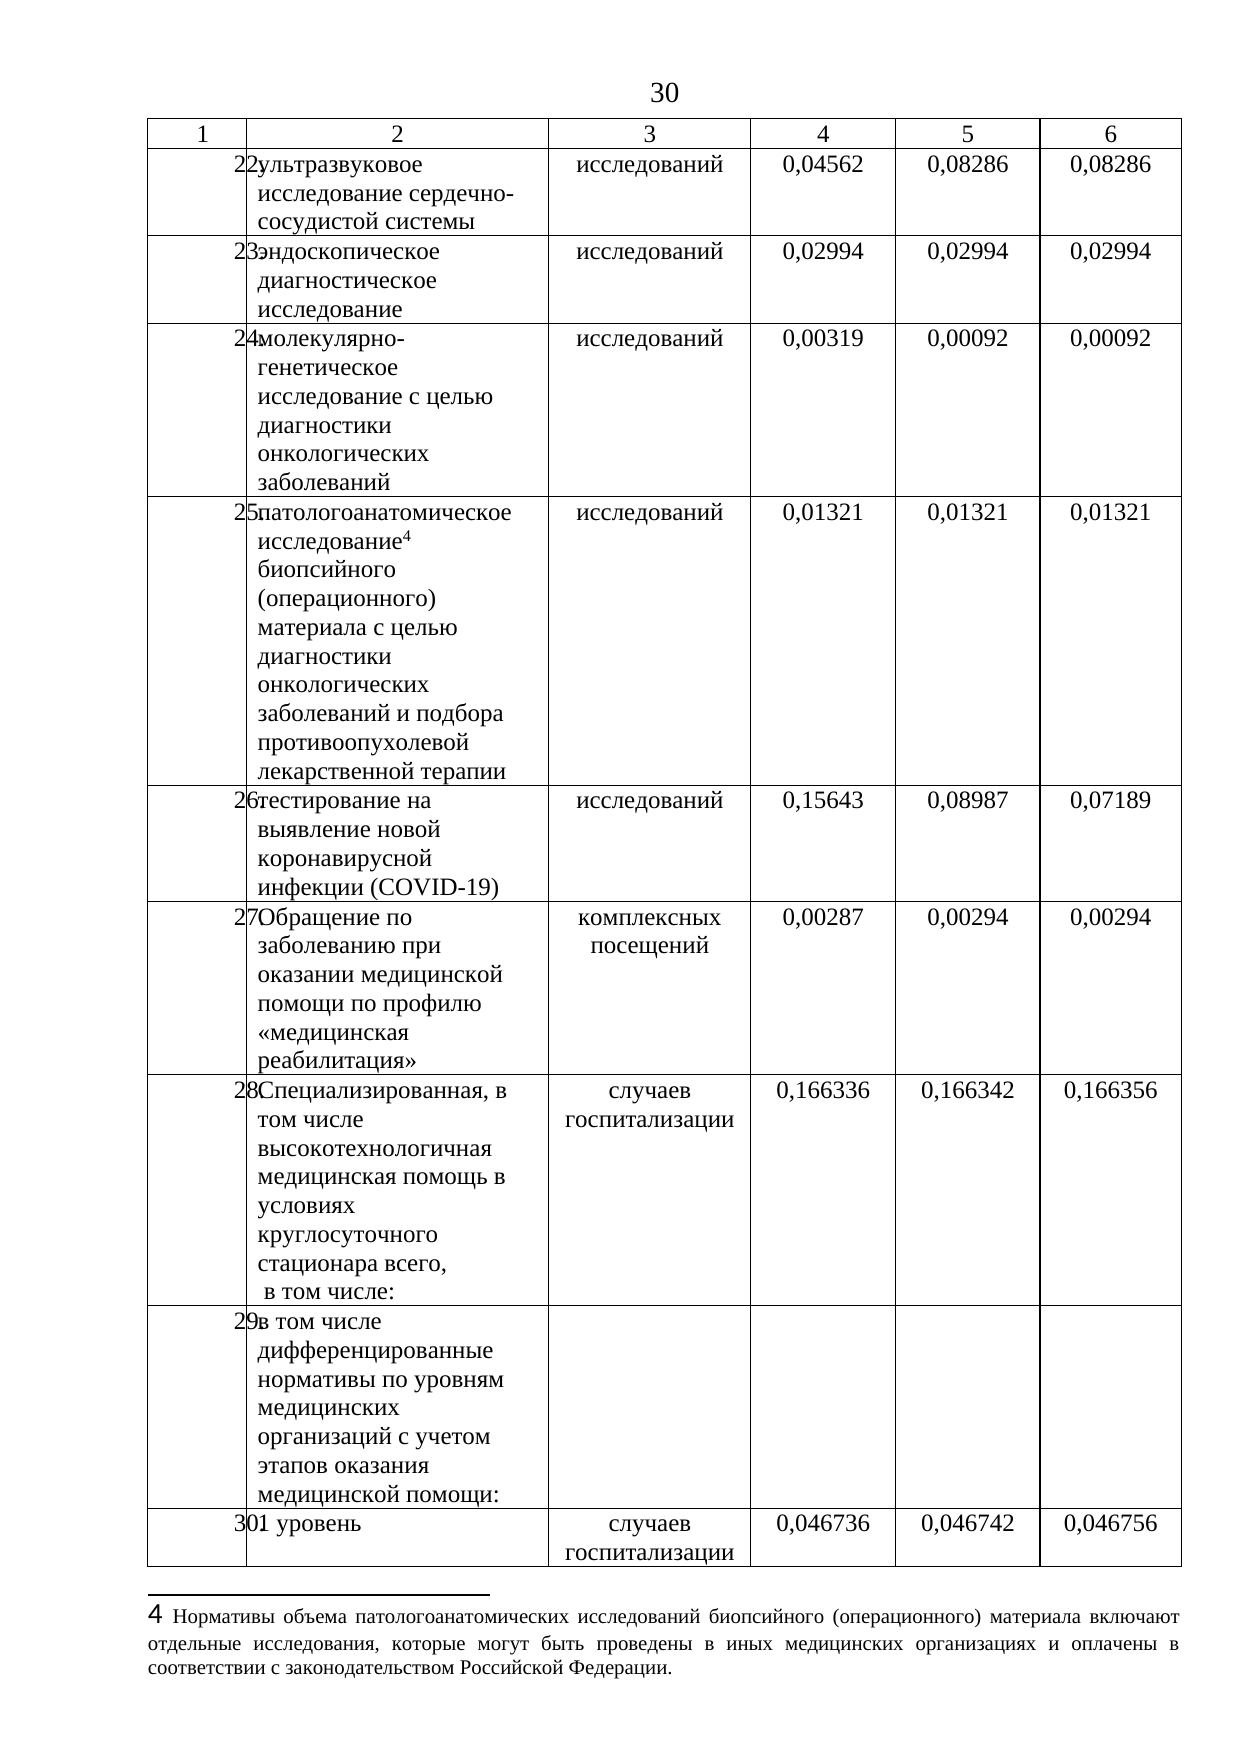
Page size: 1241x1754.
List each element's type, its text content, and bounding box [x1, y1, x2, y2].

table_cell 0,00294 [1041, 902, 1181, 1074]
table_cell [148, 497, 246, 784]
table_cell 0,08987 [896, 786, 1039, 901]
table_cell ультразвуковое исследование сердечно-сосудистой системы [247, 149, 548, 235]
table_cell [148, 1509, 246, 1566]
table_cell молекулярно-генетическое исследование с целью диагностики онкологических заболеваний [247, 324, 548, 496]
table_header 5 [896, 119, 1039, 148]
table_cell [148, 324, 246, 496]
table_cell исследований [549, 497, 750, 784]
table_cell 0,00092 [896, 324, 1039, 496]
table_header 2 [247, 119, 548, 148]
table_cell [896, 1306, 1039, 1507]
table_cell [148, 149, 246, 235]
table_cell тестирование на выявление новой коронавирусной инфекции (COVID-19) [247, 786, 548, 901]
table_cell 0,08286 [1041, 149, 1181, 235]
table_cell 0,07189 [1041, 786, 1181, 901]
table_cell комплексных посещений [549, 902, 750, 1074]
table_cell [148, 786, 246, 901]
table_header 6 [1041, 119, 1181, 148]
table_cell исследований [549, 786, 750, 901]
table_cell 0,00294 [896, 902, 1039, 1074]
table_cell 0,02994 [1041, 236, 1181, 322]
table_cell исследований [549, 324, 750, 496]
table_cell [549, 1306, 750, 1507]
table_cell 0,15643 [751, 786, 895, 901]
table_cell 0,166356 [1041, 1075, 1181, 1305]
table_cell [148, 236, 246, 322]
table_cell Обращение по заболеванию при оказании медицинской помощи по профилю «медицинская реабилитация» [247, 902, 548, 1074]
table_cell 0,046756 [1041, 1509, 1181, 1566]
table_cell случаев госпитализации [549, 1075, 750, 1305]
table_header 1 [148, 119, 246, 148]
table_cell исследований [549, 149, 750, 235]
table_cell [148, 1306, 246, 1507]
table_cell в том числе дифференцированные нормативы по уровням медицинских организаций с учетом этапов оказания медицинской помощи: [247, 1306, 548, 1507]
table_cell [148, 902, 246, 1074]
table_header 3 [549, 119, 750, 148]
table_cell исследований [549, 236, 750, 322]
table_cell 1 уровень [247, 1509, 548, 1566]
table_cell 0,01321 [1041, 497, 1181, 784]
table_header 4 [751, 119, 895, 148]
table_cell 0,046736 [751, 1509, 895, 1566]
table_cell 0,00287 [751, 902, 895, 1074]
table_cell 0,00092 [1041, 324, 1181, 496]
table_cell 0,166336 [751, 1075, 895, 1305]
table_cell 0,00319 [751, 324, 895, 496]
table_cell [148, 1075, 246, 1305]
table_cell 0,02994 [896, 236, 1039, 322]
table_cell патологоанатомическое исследование биопсийного (операционного) материала с целью диагностики онкологических заболеваний и подбора противоопухолевой лекарственной терапии [247, 497, 548, 784]
table_cell 0,166342 [896, 1075, 1039, 1305]
table_cell 0,02994 [751, 236, 895, 322]
table_cell случаев госпитализации [549, 1509, 750, 1566]
table_cell 0,04562 [751, 149, 895, 235]
table_cell 0,08286 [896, 149, 1039, 235]
table_cell [1041, 1306, 1181, 1507]
table_cell 0,046742 [896, 1509, 1039, 1566]
table_cell эндоскопическое диагностическое исследование [247, 236, 548, 322]
table_cell [751, 1306, 895, 1507]
table_cell Специализированная, в том числе высокотехнологичная медицинская помощь в условиях круглосуточного стационара всего, в том числе: [247, 1075, 548, 1305]
table_cell 0,01321 [896, 497, 1039, 784]
table_cell 0,01321 [751, 497, 895, 784]
